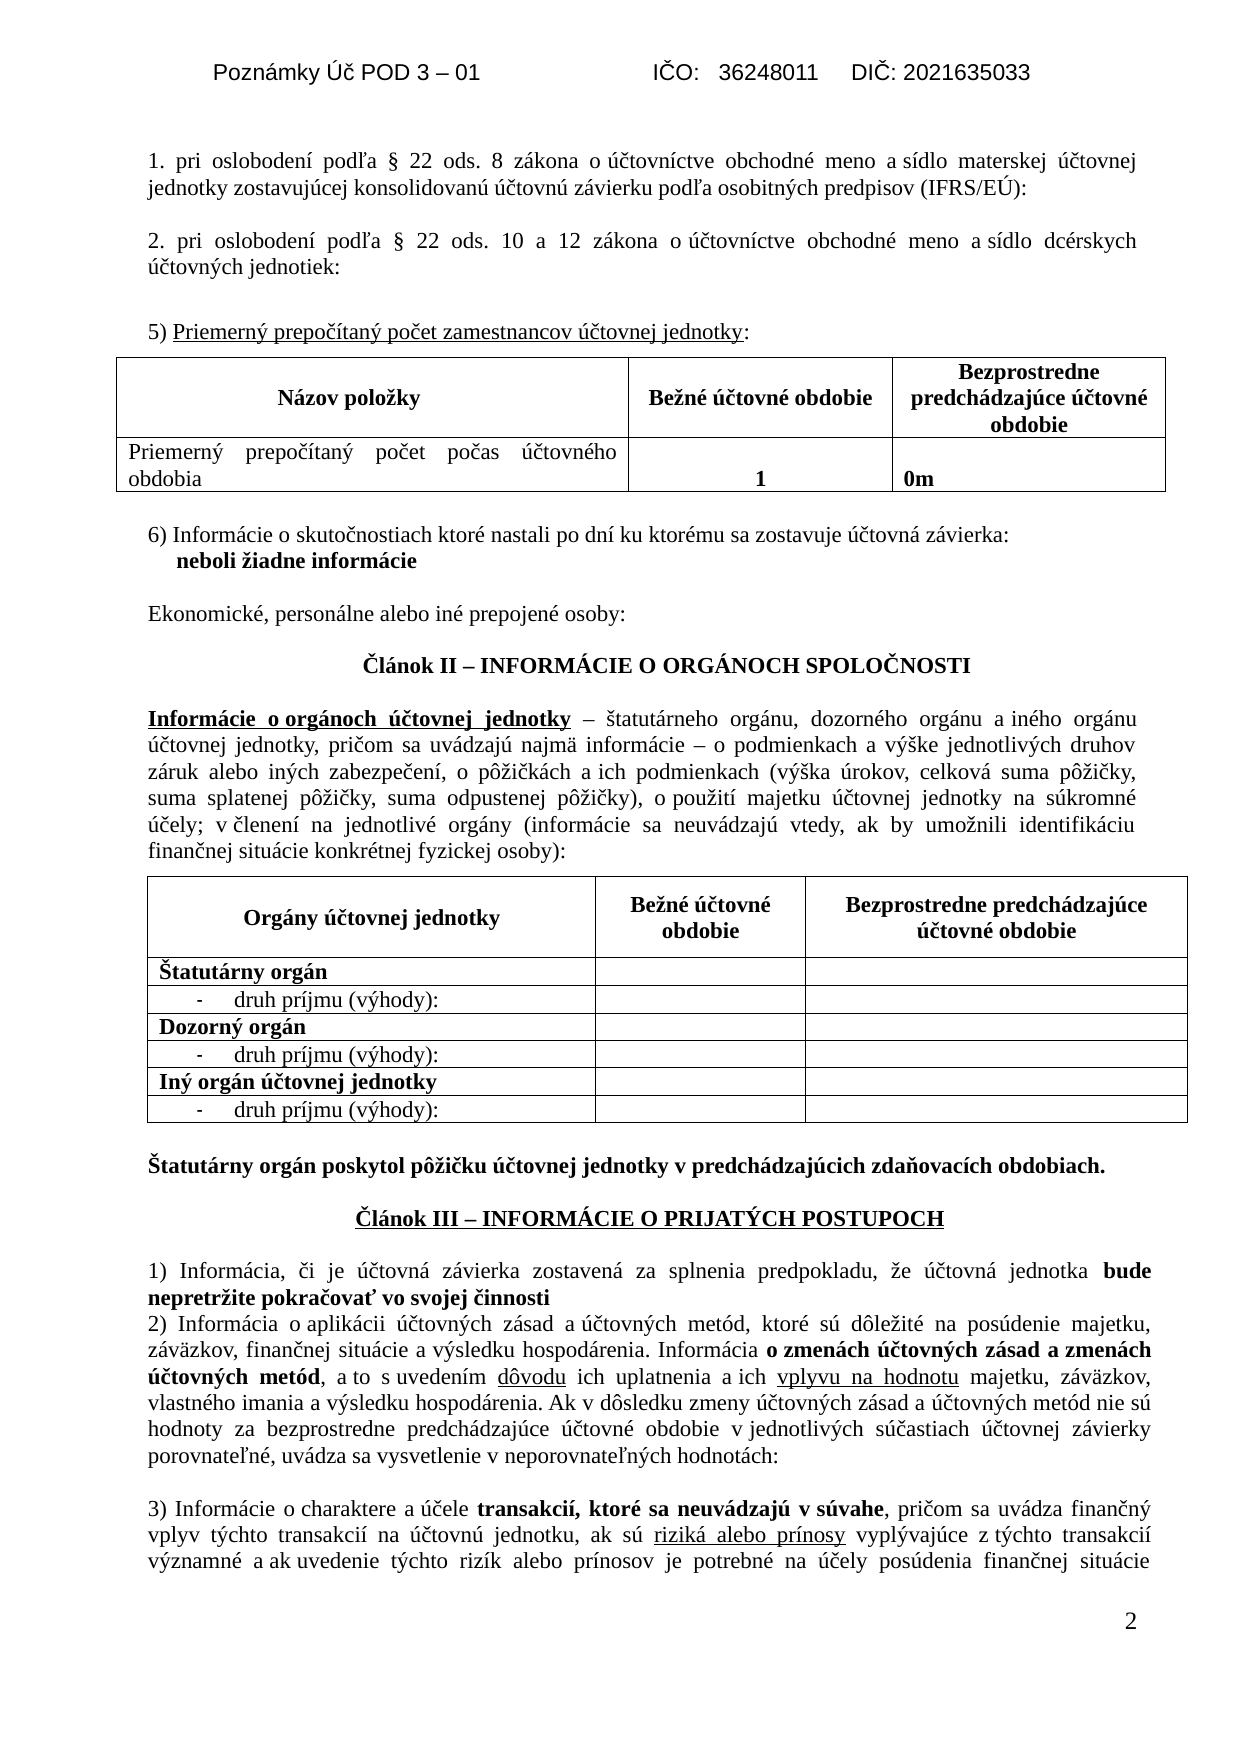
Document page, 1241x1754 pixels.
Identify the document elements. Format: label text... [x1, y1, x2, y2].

table_cell druh príjmu (výhody): [148, 1041, 595, 1067]
table_cell [806, 1041, 1187, 1067]
table_cell Priemerný prepočítaný počet počas účtovného obdobia [117, 438, 628, 491]
table_header Bežné účtovné obdobie [596, 877, 805, 957]
text 3) Informácie o charaktere a účele transakcií, ktoré sa neuvádzajú v súvahe, pričom sa uvádza finančný vplyv týchto transakcií na účtovnú jednotku, ak sú riziká alebo prínosy vyplývajúce z týchto transakcií významné a ak uvedenie týchto rizík alebo prínosov je potrebné na účely posúdenia finančnej situácie [148, 1494, 1152, 1574]
table_cell [806, 958, 1187, 985]
table_cell [596, 1041, 805, 1067]
table_cell [806, 1096, 1187, 1122]
table_header Bežné účtovné obdobie [629, 358, 892, 437]
table_cell 1 [629, 438, 892, 491]
table_cell [596, 986, 805, 1012]
table_cell Štatutárny orgán [148, 958, 595, 985]
table_header Bezprostredne predchádzajúce účtovné obdobie [893, 358, 1165, 437]
table_cell [596, 1014, 805, 1040]
text Informácie o orgánoch účtovnej jednotky – štatutárneho orgánu, dozorného orgánu a iného orgánu účtovnej jednotky, pričom sa uvádzajú najmä informácie – o podmienkach a výške jednotlivých druhov záruk alebo iných zabezpečení, o pôžičkách a ich podmienkach (výška úrokov, celková suma pôžičky, suma splatenej pôžičky, suma odpustenej pôžičky), o použití majetku účtovnej jednotky na súkromné účely; v členení na jednotlivé orgány (informácie sa neuvádzajú vtedy, ak by umožnili identifikáciu finančnej situácie konkrétnej fyzickej osoby): [148, 705, 1137, 863]
table_cell [596, 1096, 805, 1122]
table_cell [596, 1068, 805, 1095]
table_cell [806, 986, 1187, 1012]
table_cell druh príjmu (výhody): [148, 986, 595, 1012]
table_cell druh príjmu (výhody): [148, 1096, 595, 1122]
table_cell Iný orgán účtovnej jednotky [148, 1068, 595, 1095]
text 2) Informácia o aplikácii účtovných zásad a účtovných metód, ktoré sú dôležité na posúdenie majetku, záväzkov, finančnej situácie a výsledku hospodárenia. Informácia o zmenách účtovných zásad a zmenách účtovných metód, a to s uvedením dôvodu ich uplatnenia a ich vplyvu na hodnotu majetku, záväzkov, vlastného imania a výsledku hospodárenia. Ak v dôsledku zmeny účtovných zásad a účtovných metód nie sú hodnoty za bezprostredne predchádzajúce účtovné obdobie v jednotlivých súčastiach účtovnej závierky porovnateľné, uvádza sa vysvetlenie v neporovnateľných hodnotách: [148, 1310, 1152, 1468]
text Ekonomické, personálne alebo iné prepojené osoby: [148, 600, 1186, 626]
table_header Bezprostredne predchádzajúce účtovné obdobie [806, 877, 1187, 957]
table_cell Dozorný orgán [148, 1014, 595, 1040]
text neboli žiadne informácie [148, 547, 1186, 573]
table_cell 0m [893, 438, 1165, 491]
text 1. pri oslobodení podľa § 22 ods. 8 zákona o účtovníctve obchodné meno a sídlo materskej účtovnej jednotky zostavujúcej konsolidovanú účtovnú závierku podľa osobitných predpisov (IFRS/EÚ): [148, 148, 1137, 200]
text Článok II – INFORMÁCIE O ORGÁNOCH SPOLOČNOSTI [148, 652, 1186, 679]
text 6) Informácie o skutočnostiach ktoré nastali po dní ku ktorému sa zostavuje účtovná závierka: [148, 521, 1186, 547]
table_header Názov položky [117, 358, 628, 437]
table_header Orgány účtovnej jednotky [148, 877, 595, 957]
table_cell [806, 1014, 1187, 1040]
table_cell [596, 958, 805, 985]
text Štatutárny orgán poskytol pôžičku účtovnej jednotky v predchádzajúcich zdaňovacích obdobiach. [148, 1152, 1186, 1178]
text 2. pri oslobodení podľa § 22 ods. 10 a 12 zákona o účtovníctve obchodné meno a sídlo dcérskych účtovných jednotiek: [148, 227, 1137, 279]
text 5) Priemerný prepočítaný počet zamestnancov účtovnej jednotky: [148, 318, 1137, 344]
text Článok III – INFORMÁCIE O PRIJATÝCH POSTUPOCH [148, 1205, 1152, 1231]
text 1) Informácia, či je účtovná závierka zostavená za splnenia predpokladu, že účtovná jednotka bude nepretržite pokračovať vo svojej činnosti [148, 1257, 1152, 1310]
table_cell [806, 1068, 1187, 1095]
